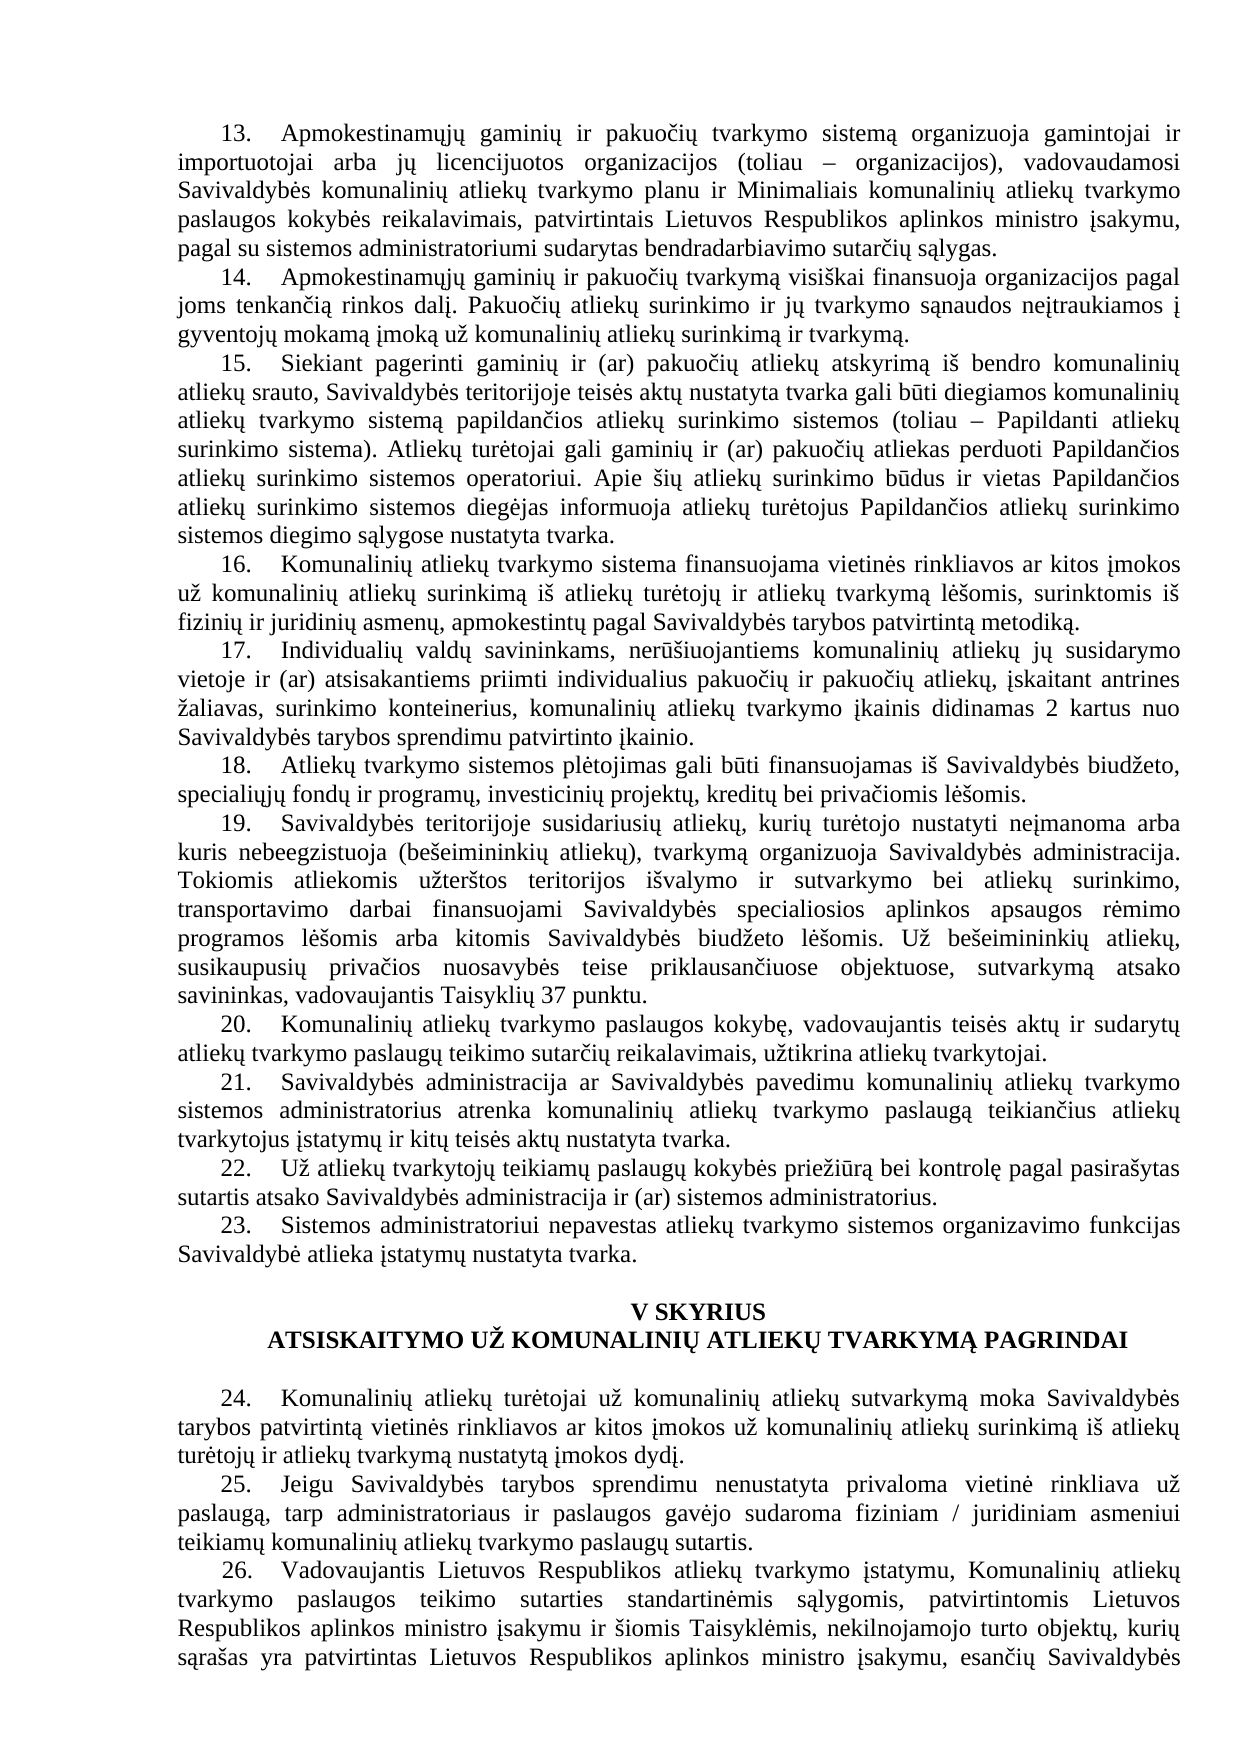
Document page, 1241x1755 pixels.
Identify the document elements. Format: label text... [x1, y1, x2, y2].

text 20. Komunalinių atliekų tvarkymo paslaugos kokybę, vadovaujantis teisės aktų ir sudarytų atliekų tvarkymo paslaugų teikimo sutarčių reikalavimais, užtikrina atliekų tvarkytojai. [177, 1009, 1181, 1067]
text 21. Savivaldybės administracija ar Savivaldybės pavedimu komunalinių atliekų tvarkymo sistemos administratorius atrenka komunalinių atliekų tvarkymo paslaugą teikiančius atliekų tvarkytojus įstatymų ir kitų teisės aktų nustatyta tvarka. [177, 1067, 1181, 1153]
text 26. Vadovaujantis Lietuvos Respublikos atliekų tvarkymo įstatymu, Komunalinių atliekų tvarkymo paslaugos teikimo sutarties standartinėmis sąlygomis, patvirtintomis Lietuvos Respublikos aplinkos ministro įsakymu ir šiomis Taisyklėmis, nekilnojamojo turto objektų, kurių sąrašas yra patvirtintas Lietuvos Respublikos aplinkos ministro įsakymu, esančių Savivaldybės [177, 1556, 1181, 1671]
text ATSISKAITYMO UŽ KOMUNALINIŲ ATLIEKŲ TVARKYMĄ PAGRINDAI [215, 1326, 1181, 1354]
text 16. Komunalinių atliekų tvarkymo sistema finansuojama vietinės rinkliavos ar kitos įmokos už komunalinių atliekų surinkimą iš atliekų turėtojų ir atliekų tvarkymą lėšomis, surinktomis iš fizinių ir juridinių asmenų, apmokestintų pagal Savivaldybės tarybos patvirtintą metodiką. [177, 549, 1181, 636]
text 19. Savivaldybės teritorijoje susidariusių atliekų, kurių turėtojo nustatyti neįmanoma arba kuris nebeegzistuoja (bešeimininkių atliekų), tvarkymą organizuoja Savivaldybės administracija. Tokiomis atliekomis užterštos teritorijos išvalymo ir sutvarkymo bei atliekų surinkimo, transportavimo darbai finansuojami Savivaldybės specialiosios aplinkos apsaugos rėmimo programos lėšomis arba kitomis Savivaldybės biudžeto lėšomis. Už bešeimininkių atliekų, susikaupusių privačios nuosavybės teise priklausančiuose objektuose, sutvarkymą atsako savininkas, vadovaujantis Taisyklių 37 punktu. [177, 808, 1181, 1009]
text 18. Atliekų tvarkymo sistemos plėtojimas gali būti finansuojamas iš Savivaldybės biudžeto, specialiųjų fondų ir programų, investicinių projektų, kreditų bei privačiomis lėšomis. [177, 751, 1181, 808]
text 15. Siekiant pagerinti gaminių ir (ar) pakuočių atliekų atskyrimą iš bendro komunalinių atliekų srauto, Savivaldybės teritorijoje teisės aktų nustatyta tvarka gali būti diegiamos komunalinių atliekų tvarkymo sistemą papildančios atliekų surinkimo sistemos (toliau – Papildanti atliekų surinkimo sistema). Atliekų turėtojai gali gaminių ir (ar) pakuočių atliekas perduoti Papildančios atliekų surinkimo sistemos operatoriui. Apie šių atliekų surinkimo būdus ir vietas Papildančios atliekų surinkimo sistemos diegėjas informuoja atliekų turėtojus Papildančios atliekų surinkimo sistemos diegimo sąlygose nustatyta tvarka. [177, 348, 1181, 549]
text 22. Už atliekų tvarkytojų teikiamų paslaugų kokybės priežiūrą bei kontrolę pagal pasirašytas sutartis atsako Savivaldybės administracija ir (ar) sistemos administratorius. [177, 1153, 1181, 1211]
text 14. Apmokestinamųjų gaminių ir pakuočių tvarkymą visiškai finansuoja organizacijos pagal joms tenkančią rinkos dalį. Pakuočių atliekų surinkimo ir jų tvarkymo sąnaudos neįtraukiamos į gyventojų mokamą įmoką už komunalinių atliekų surinkimą ir tvarkymą. [177, 262, 1181, 348]
text 23. Sistemos administratoriui nepavestas atliekų tvarkymo sistemos organizavimo funkcijas Savivaldybė atlieka įstatymų nustatyta tvarka. [177, 1211, 1181, 1268]
text V SKYRIUS [215, 1297, 1181, 1326]
text 25. Jeigu Savivaldybės tarybos sprendimu nenustatyta privaloma vietinė rinkliava už paslaugą, tarp administratoriaus ir paslaugos gavėjo sudaroma fiziniam / juridiniam asmeniui teikiamų komunalinių atliekų tvarkymo paslaugų sutartis. [177, 1469, 1181, 1556]
text 17. Individualių valdų savininkams, nerūšiuojantiems komunalinių atliekų jų susidarymo vietoje ir (ar) atsisakantiems priimti individualius pakuočių ir pakuočių atliekų, įskaitant antrines žaliavas, surinkimo konteinerius, komunalinių atliekų tvarkymo įkainis didinamas 2 kartus nuo Savivaldybės tarybos sprendimu patvirtinto įkainio. [177, 636, 1181, 751]
text 13. Apmokestinamųjų gaminių ir pakuočių tvarkymo sistemą organizuoja gamintojai ir importuotojai arba jų licencijuotos organizacijos (toliau – organizacijos), vadovaudamosi Savivaldybės komunalinių atliekų tvarkymo planu ir Minimaliais komunalinių atliekų tvarkymo paslaugos kokybės reikalavimais, patvirtintais Lietuvos Respublikos aplinkos ministro įsakymu, pagal su sistemos administratoriumi sudarytas bendradarbiavimo sutarčių sąlygas. [177, 118, 1181, 262]
text 24. Komunalinių atliekų turėtojai už komunalinių atliekų sutvarkymą moka Savivaldybės tarybos patvirtintą vietinės rinkliavos ar kitos įmokos už komunalinių atliekų surinkimą iš atliekų turėtojų ir atliekų tvarkymą nustatytą įmokos dydį. [177, 1383, 1181, 1469]
